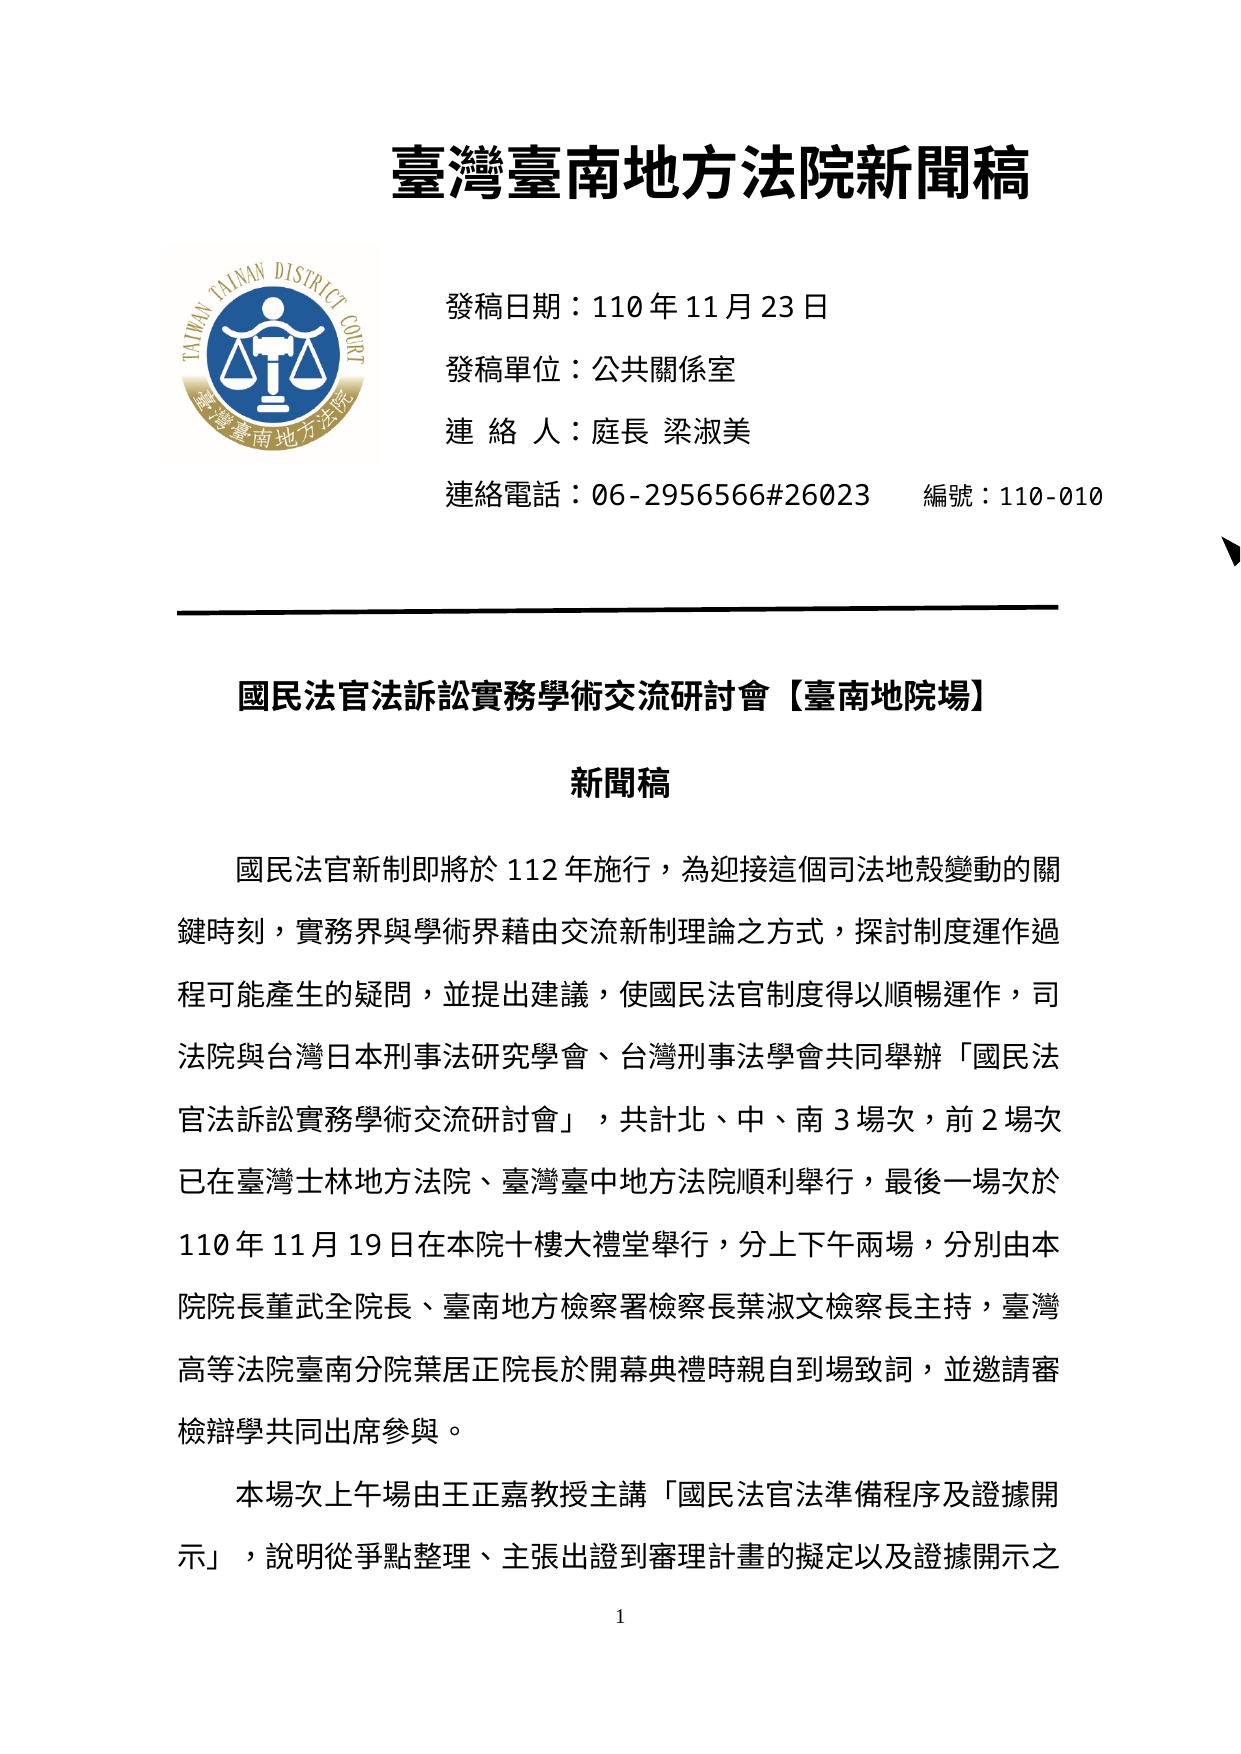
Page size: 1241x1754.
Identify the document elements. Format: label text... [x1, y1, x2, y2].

table_header 臺灣臺南地方法院新聞稿 發稿日期：110年11月23日 發稿單位：公共關係室 連 絡 人：庭長 梁淑美 連絡電話：06-2956566#26023 編號：110-010 [386, 96, 1155, 576]
text 新聞稿 [177, 739, 1063, 802]
text 本場次上午場由王正嘉教授主講「國民法官法準備程序及證據開示」，說明從爭點整理、主張出證到審理計畫的擬定以及證據開示之實務課題，接著由李東柏法官、陳昱奉檢察官、劉思龍律師等實務專家與談，發散思維，提及在現有規定下，為了使未接觸過審判程序且非法律專業的國民法官能在短短的審理過程中，對於檢辯雙方相同的出證、不同解讀的過程做出有效的判斷，必須更優化準備程序爭點整理以期審理程序聚焦爭議，在國民法官就程序、實體所產生的疑惑中，專業法官如何釋疑卻不造成威權效應，影響判斷，以期評議過程順暢，都是制度上路後要面臨的課題。 [177, 1451, 1063, 1576]
text 國民法官新制即將於112年施行，為迎接這個司法地殼變動的關鍵時刻，實務界與學術界藉由交流新制理論之方式，探討制度運作過程可能產生的疑問，並提出建議，使國民法官制度得以順暢運作，司法院與台灣日本刑事法研究學會、台灣刑事法學會共同舉辦「國民法官法訴訟實務學術交流研討會」，共計北、中、南3場次，前2場次已在臺灣士林地方法院、臺灣臺中地方法院順利舉行，最後一場次於110年11月19日在本院十樓大禮堂舉行，分上下午兩場，分別由本院院長董武全院長、臺南地方檢察署檢察長葉淑文檢察長主持，臺灣高等法院臺南分院葉居正院長於開幕典禮時親自到場致詞，並邀請審檢辯學共同出席參與。 [177, 826, 1063, 1451]
table_header [161, 96, 386, 576]
text 國民法官法訴訟實務學術交流研討會【臺南地院場】 [177, 653, 1063, 715]
